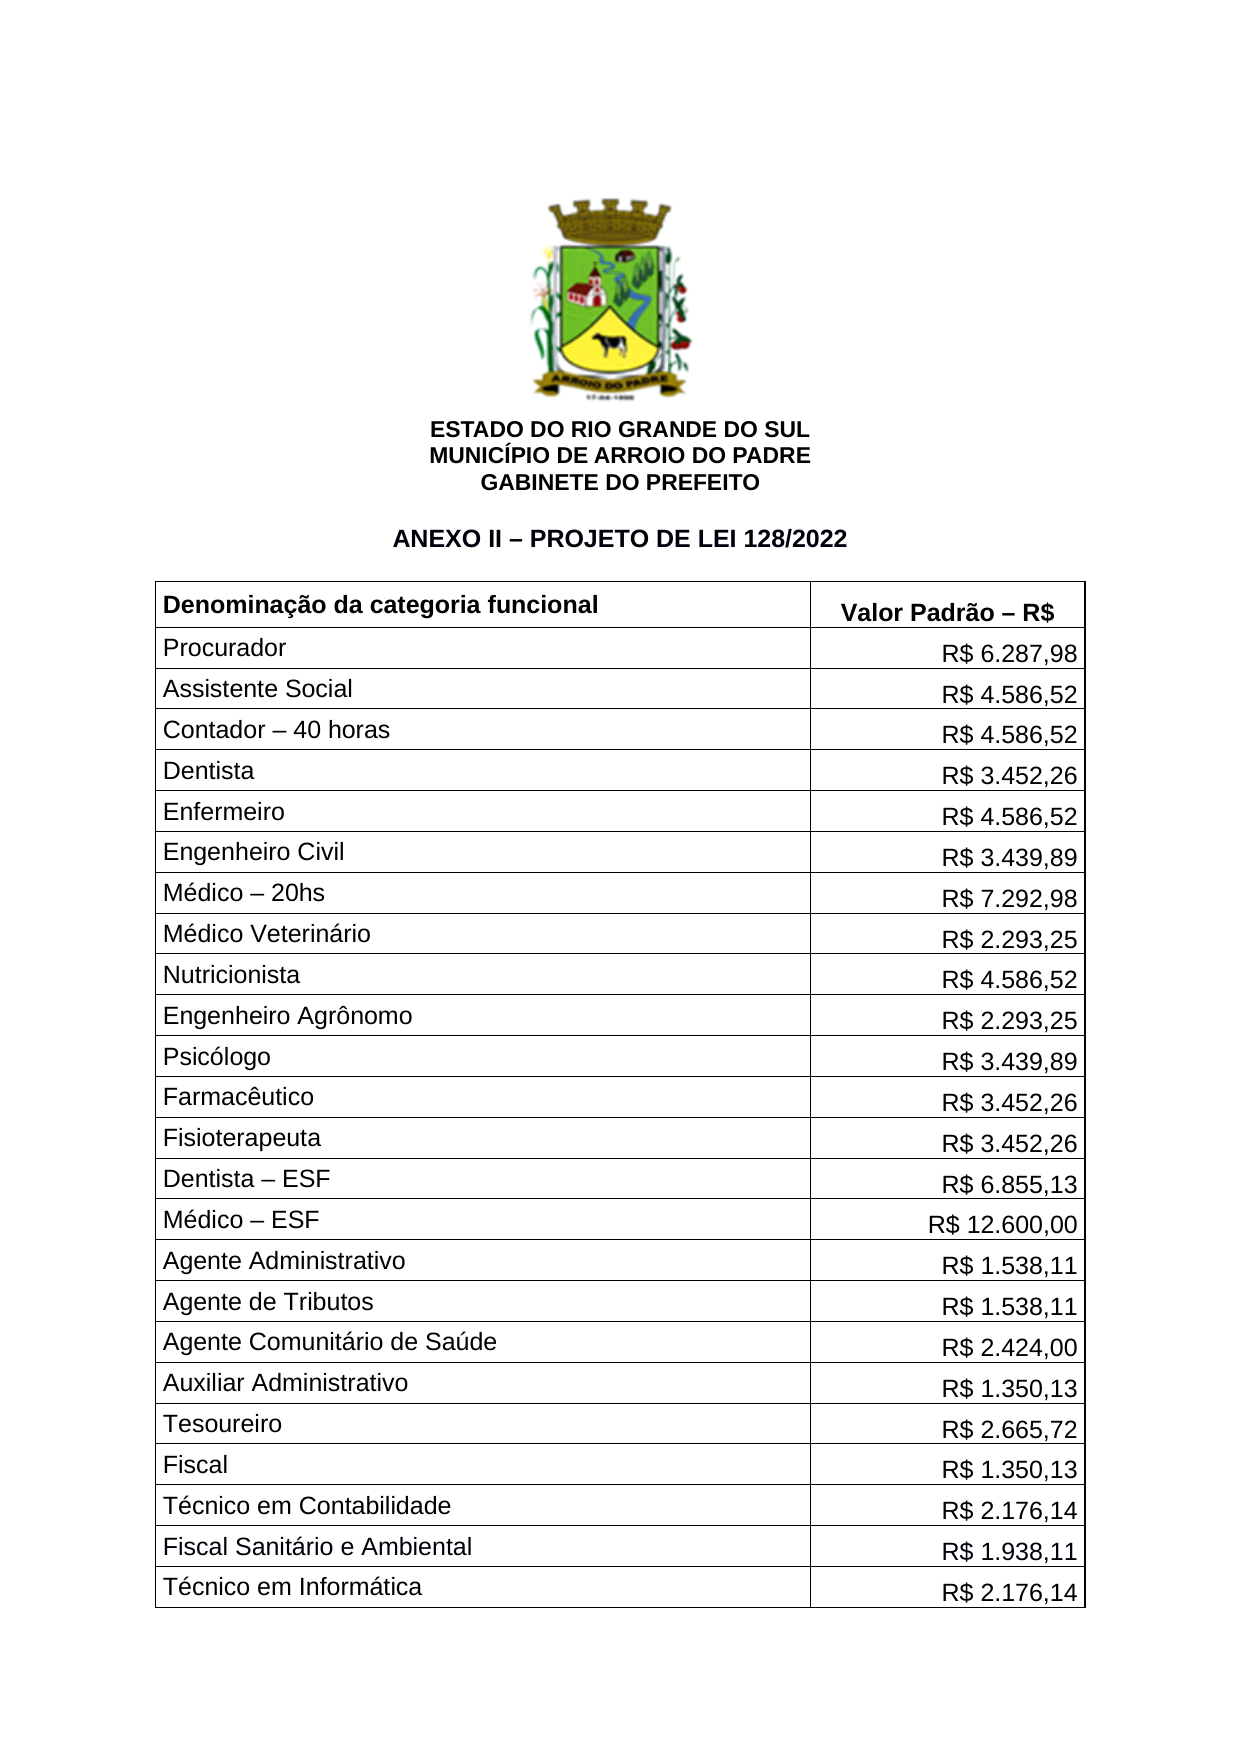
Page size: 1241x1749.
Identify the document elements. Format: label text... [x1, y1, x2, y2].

table_cell R$ 4.586,52 [811, 709, 1084, 749]
table_cell Tesoureiro [156, 1404, 810, 1443]
table_cell R$ 2.293,25 [811, 995, 1084, 1035]
table_cell R$ 12.600,00 [811, 1199, 1084, 1239]
table_cell Auxiliar Administrativo [156, 1363, 810, 1402]
table_cell R$ 3.452,26 [811, 750, 1084, 790]
table_cell R$ 2.665,72 [811, 1404, 1084, 1443]
table_cell Agente de Tributos [156, 1281, 810, 1321]
table_cell R$ 3.439,89 [811, 832, 1084, 872]
text GABINETE DO PREFEITO [118, 469, 1122, 495]
table_cell R$ 3.452,26 [811, 1077, 1084, 1117]
table_cell Engenheiro Civil [156, 832, 810, 872]
table_cell R$ 4.586,52 [811, 669, 1084, 708]
table_cell R$ 2.176,14 [811, 1567, 1084, 1607]
table_cell R$ 2.424,00 [811, 1322, 1084, 1362]
table_cell R$ 1.350,13 [811, 1363, 1084, 1402]
table_cell Médico – 20hs [156, 873, 810, 912]
table_cell Engenheiro Agrônomo [156, 995, 810, 1035]
table_cell Contador – 40 horas [156, 709, 810, 749]
table_cell R$ 4.586,52 [811, 954, 1084, 994]
table_header Denominação da categoria funcional [156, 582, 810, 627]
table_cell Médico Veterinário [156, 914, 810, 953]
table_cell Enfermeiro [156, 791, 810, 831]
table_cell R$ 4.586,52 [811, 791, 1084, 831]
table_cell R$ 6.287,98 [811, 628, 1084, 667]
table_cell R$ 1.538,11 [811, 1281, 1084, 1321]
table_cell Assistente Social [156, 669, 810, 708]
table_cell Dentista – ESF [156, 1159, 810, 1198]
table_cell Psicólogo [156, 1036, 810, 1076]
table_cell R$ 6.855,13 [811, 1159, 1084, 1198]
table_cell Dentista [156, 750, 810, 790]
table_cell R$ 3.452,26 [811, 1118, 1084, 1157]
table_cell R$ 1.538,11 [811, 1240, 1084, 1280]
table_cell Nutricionista [156, 954, 810, 994]
table_cell Fiscal Sanitário e Ambiental [156, 1526, 810, 1566]
table_cell Procurador [156, 628, 810, 667]
table_cell R$ 3.439,89 [811, 1036, 1084, 1076]
table_cell R$ 1.938,11 [811, 1526, 1084, 1566]
text ANEXO II – PROJETO DE LEI 128/2022 [118, 524, 1122, 552]
table_cell R$ 2.176,14 [811, 1485, 1084, 1525]
picture [522, 180, 706, 411]
text ESTADO DO RIO GRANDE DO SUL [118, 416, 1122, 442]
table_cell Fisioterapeuta [156, 1118, 810, 1157]
table_header Valor Padrão – R$ [811, 582, 1084, 627]
table_cell R$ 1.350,13 [811, 1444, 1084, 1484]
table_cell Agente Comunitário de Saúde [156, 1322, 810, 1362]
table_cell Técnico em Informática [156, 1567, 810, 1607]
table_cell R$ 2.293,25 [811, 914, 1084, 953]
table_cell R$ 7.292,98 [811, 873, 1084, 912]
table_cell Farmacêutico [156, 1077, 810, 1117]
table_cell Técnico em Contabilidade [156, 1485, 810, 1525]
table_cell Agente Administrativo [156, 1240, 810, 1280]
table_cell Médico – ESF [156, 1199, 810, 1239]
table_cell Fiscal [156, 1444, 810, 1484]
text MUNICÍPIO DE ARROIO DO PADRE [118, 442, 1122, 469]
